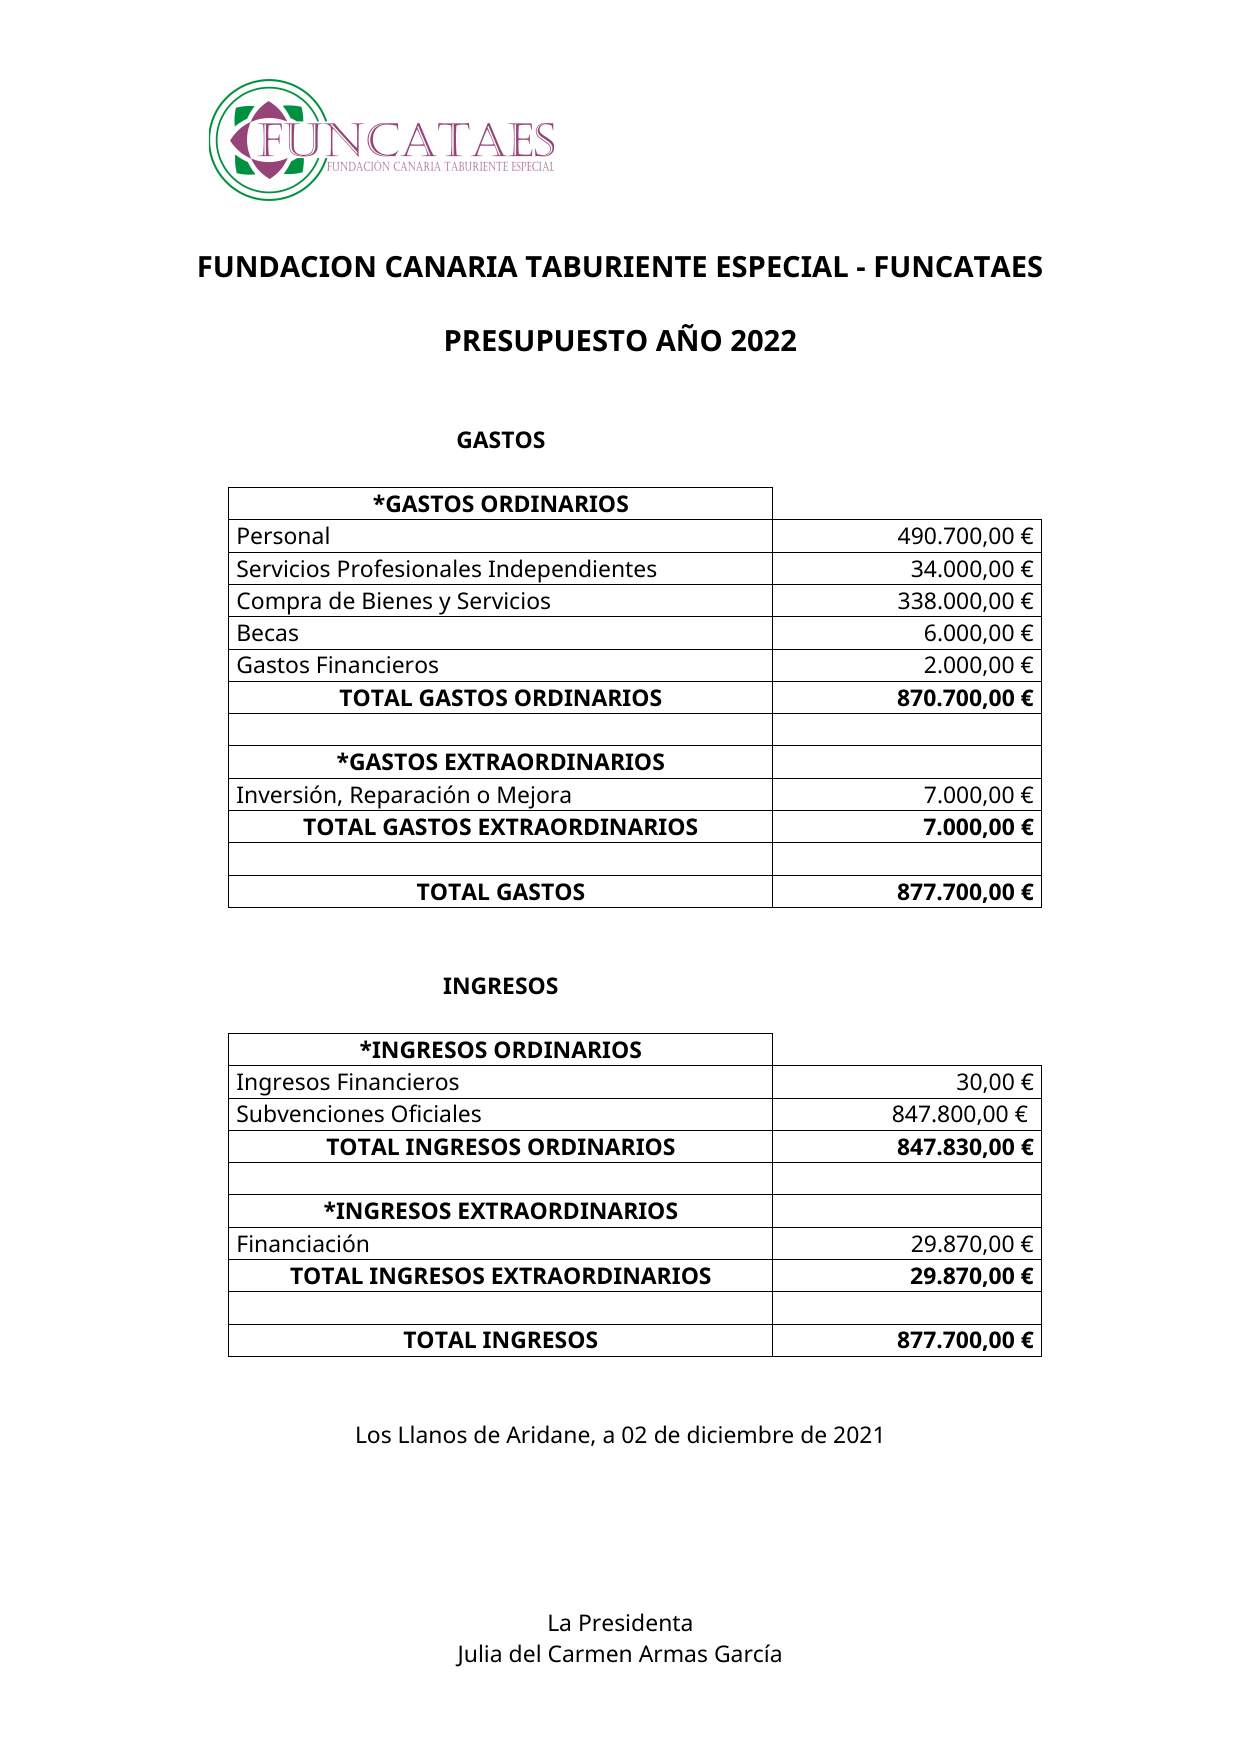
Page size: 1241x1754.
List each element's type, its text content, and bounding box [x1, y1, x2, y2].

table_cell [183, 875, 228, 907]
table_cell [183, 616, 228, 648]
table_cell [183, 1324, 228, 1356]
table_cell [773, 970, 1041, 1033]
table_cell [183, 1033, 228, 1065]
table_cell Compra de Bienes y Servicios [229, 585, 772, 616]
table_cell 2.000,00 € [773, 650, 1041, 681]
table_cell 29.870,00 € [773, 1260, 1041, 1291]
table_header [773, 425, 1041, 487]
text Julia del Carmen Armas García [177, 1638, 1063, 1669]
text FUNDACION CANARIA TABURIENTE ESPECIAL - FUNCATAES [177, 246, 1063, 286]
table_cell *INGRESOS ORDINARIOS [229, 1034, 772, 1065]
table_cell [773, 1195, 1041, 1227]
table_header [183, 425, 229, 487]
table_cell [183, 487, 228, 519]
table_cell Financiación [229, 1228, 772, 1259]
table_cell Becas [229, 617, 772, 648]
table_cell TOTAL INGRESOS EXTRAORDINARIOS [229, 1260, 772, 1291]
table_cell [773, 939, 1041, 970]
table_cell [183, 970, 229, 1033]
text PRESUPUESTO AÑO 2022 [177, 320, 1063, 360]
table_cell TOTAL INGRESOS [229, 1325, 772, 1356]
table_cell *GASTOS ORDINARIOS [229, 488, 772, 519]
table_cell 338.000,00 € [773, 585, 1041, 616]
table_cell Ingresos Financieros [229, 1066, 772, 1097]
table_cell Gastos Financieros [229, 650, 772, 681]
table_cell *INGRESOS EXTRAORDINARIOS [229, 1195, 772, 1227]
table_cell 6.000,00 € [773, 617, 1041, 648]
table_cell [183, 907, 229, 939]
table_cell [183, 1098, 228, 1130]
table_cell TOTAL GASTOS [229, 876, 772, 907]
table_cell 490.700,00 € [773, 520, 1041, 552]
table_cell Subvenciones Oficiales [229, 1099, 772, 1130]
table_cell [183, 1259, 228, 1291]
table_cell [183, 584, 228, 616]
table_cell [183, 842, 228, 874]
table_cell 877.700,00 € [773, 876, 1041, 907]
table_cell [183, 649, 228, 681]
table_cell [229, 908, 772, 939]
text Los Llanos de Aridane, a 02 de diciembre de 2021 [177, 1419, 1063, 1451]
table_cell [773, 1033, 1041, 1065]
table_cell 34.000,00 € [773, 553, 1041, 584]
table_cell [183, 1065, 228, 1097]
table_cell [183, 1194, 228, 1227]
table_cell [773, 908, 1041, 939]
text La Presidenta [177, 1607, 1063, 1638]
table_cell Servicios Profesionales Independientes [229, 553, 772, 584]
table_cell [183, 713, 228, 745]
table_cell 30,00 € [773, 1066, 1041, 1097]
table_cell *GASTOS EXTRAORDINARIOS [229, 746, 772, 778]
table_cell 847.830,00 € [773, 1131, 1041, 1162]
table_cell [183, 552, 228, 584]
table_cell 870.700,00 € [773, 682, 1041, 713]
table_cell [183, 778, 228, 810]
table_cell [229, 1163, 772, 1194]
table_cell 29.870,00 € [773, 1228, 1041, 1259]
table_cell 7.000,00 € [773, 779, 1041, 810]
table_header GASTOS [229, 425, 772, 487]
table_cell [773, 746, 1041, 778]
table_cell [183, 939, 229, 970]
table_cell [183, 519, 228, 552]
table_cell 877.700,00 € [773, 1325, 1041, 1356]
table_cell TOTAL GASTOS ORDINARIOS [229, 682, 772, 713]
table_cell [183, 1130, 228, 1162]
table_cell [229, 843, 772, 874]
table_cell [773, 1292, 1041, 1323]
table_cell 7.000,00 € [773, 811, 1041, 842]
table_cell [229, 939, 772, 970]
table_cell [773, 1163, 1041, 1194]
table_cell [183, 1291, 228, 1323]
table_cell [773, 843, 1041, 874]
table_cell Inversión, Reparación o Mejora [229, 779, 772, 810]
table_cell [183, 810, 228, 842]
table_cell 847.800,00 € [773, 1099, 1041, 1130]
table_cell [773, 487, 1041, 519]
table_cell [183, 681, 228, 713]
table_cell [183, 1227, 228, 1259]
table_cell [229, 714, 772, 745]
table_cell [773, 714, 1041, 745]
table_cell [183, 745, 228, 778]
table_cell [183, 1162, 228, 1194]
table_cell [229, 1292, 772, 1323]
table_cell Personal [229, 520, 772, 552]
table_cell INGRESOS [229, 970, 772, 1033]
table_cell TOTAL INGRESOS ORDINARIOS [229, 1131, 772, 1162]
table_cell TOTAL GASTOS EXTRAORDINARIOS [229, 811, 772, 842]
